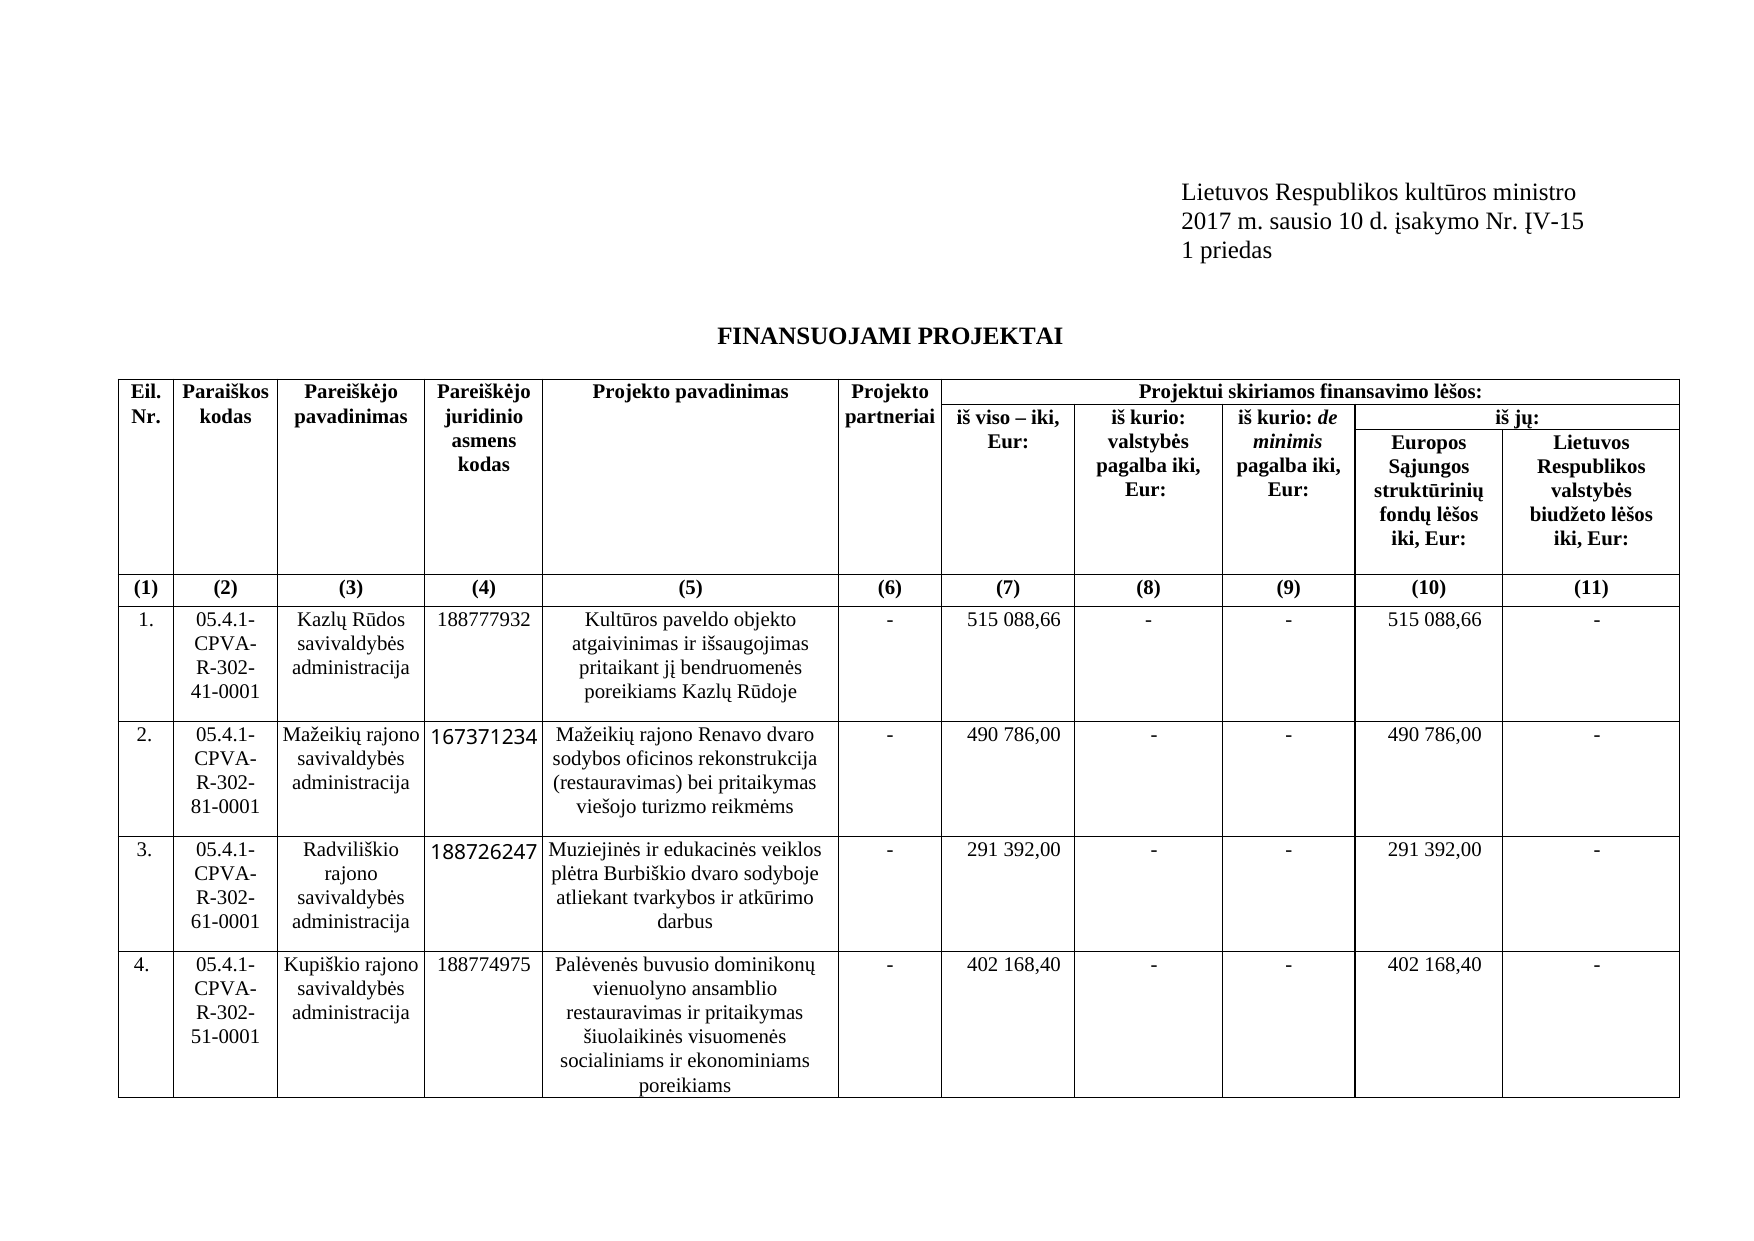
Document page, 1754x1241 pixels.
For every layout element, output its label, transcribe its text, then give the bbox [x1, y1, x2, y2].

table_cell (9) [1223, 575, 1354, 606]
text 2017 m. sausio 10 d. įsakymo Nr. ĮV-15 [1181, 206, 1668, 235]
table_cell - [1503, 722, 1679, 836]
table_cell iš kurio: de minimis pagalba iki, Eur: [1223, 405, 1354, 574]
table_cell 167371234 [425, 722, 542, 836]
table_cell 490 786,00 [1356, 722, 1502, 836]
text FINANSUOJAMI PROJEKTAI [118, 321, 1668, 350]
table_cell (3) [278, 575, 424, 606]
table_cell 05.4.1-CPVA-R-302-51-0001 [174, 952, 277, 1097]
table_cell - [1503, 952, 1679, 1097]
table_cell Lietuvos Respublikos valstybės biudžeto lėšos iki, Eur: [1503, 430, 1679, 574]
table_cell Radviliškio rajono savivaldybės administracija [278, 837, 424, 951]
table_cell 515 088,66 [942, 607, 1074, 721]
table_header Projekto pavadinimas [543, 380, 838, 574]
table_cell Kultūros paveldo objekto atgaivinimas ir išsaugojimas pritaikant jį bendruomenės poreikiams Kazlų Rūdoje [543, 607, 838, 721]
table_cell 188777932 [425, 607, 542, 721]
table_cell (6) [839, 575, 941, 606]
table_cell (10) [1356, 575, 1502, 606]
table_header Pareiškėjo juridinio asmens kodas [425, 380, 542, 574]
table_cell 291 392,00 [1356, 837, 1502, 951]
table_header Pareiškėjo pavadinimas [278, 380, 424, 574]
table_cell 291 392,00 [942, 837, 1074, 951]
table_cell - [1075, 952, 1222, 1097]
table_cell - [839, 607, 941, 721]
table_cell - [1223, 607, 1354, 721]
table_header Projekto partneriai [839, 380, 941, 574]
text Lietuvos Respublikos kultūros ministro [1181, 177, 1668, 206]
table_cell - [1075, 607, 1222, 721]
table_cell 402 168,40 [942, 952, 1074, 1097]
table_cell (4) [425, 575, 542, 606]
table_cell - [1075, 722, 1222, 836]
table_cell - [1075, 837, 1222, 951]
table_cell (11) [1503, 575, 1679, 606]
table_cell 3. [119, 837, 173, 951]
table_header Projektui skiriamos finansavimo lėšos: [942, 380, 1679, 403]
table_cell (2) [174, 575, 277, 606]
table_cell iš kurio: valstybės pagalba iki, Eur: [1075, 405, 1222, 574]
table_cell Kupiškio rajono savivaldybės administracija [278, 952, 424, 1097]
text 1 priedas [1181, 235, 1668, 263]
table_cell 188774975 [425, 952, 542, 1097]
table_cell 490 786,00 [942, 722, 1074, 836]
table_cell (5) [543, 575, 838, 606]
table_cell - [839, 952, 941, 1097]
table_cell Mažeikių rajono Renavo dvaro sodybos oficinos rekonstrukcija (restauravimas) bei pritaikymas viešojo turizmo reikmėms [543, 722, 838, 836]
table_cell - [839, 722, 941, 836]
table_cell 402 168,40 [1356, 952, 1502, 1097]
table_cell - [1223, 952, 1354, 1097]
table_cell (7) [942, 575, 1074, 606]
table_cell Palėvenės buvusio dominikonų vienuolyno ansamblio restauravimas ir pritaikymas šiuolaikinės visuomenės socialiniams ir ekonominiams poreikiams [543, 952, 838, 1097]
table_cell 05.4.1-CPVA-R-302-61-0001 [174, 837, 277, 951]
table_cell - [1503, 837, 1679, 951]
table_cell 05.4.1-CPVA-R-302-81-0001 [174, 722, 277, 836]
table_cell Kazlų Rūdos savivaldybės administracija [278, 607, 424, 721]
table_cell iš viso – iki, Eur: [942, 405, 1074, 574]
table_cell - [839, 837, 941, 951]
table_cell iš jų: [1356, 405, 1679, 429]
table_cell (8) [1075, 575, 1222, 606]
table_cell Mažeikių rajono savivaldybės administracija [278, 722, 424, 836]
table_header Paraiškos kodas [174, 380, 277, 574]
table_cell 4. [119, 952, 173, 1097]
table_cell 1. [119, 607, 173, 721]
table_cell (1) [119, 575, 173, 606]
table_cell - [1223, 837, 1354, 951]
table_cell - [1503, 607, 1679, 721]
table_header Eil. Nr. [119, 380, 173, 574]
table_cell 2. [119, 722, 173, 836]
table_cell Muziejinės ir edukacinės veiklos plėtra Burbiškio dvaro sodyboje atliekant tvarkybos ir atkūrimo darbus [543, 837, 838, 951]
table_cell 188726247 [425, 837, 542, 951]
table_cell 515 088,66 [1356, 607, 1502, 721]
table_cell 05.4.1-CPVA-R-302-41-0001 [174, 607, 277, 721]
table_cell - [1223, 722, 1354, 836]
table_cell Europos Sąjungos struktūrinių fondų lėšos iki, Eur: [1356, 430, 1502, 574]
